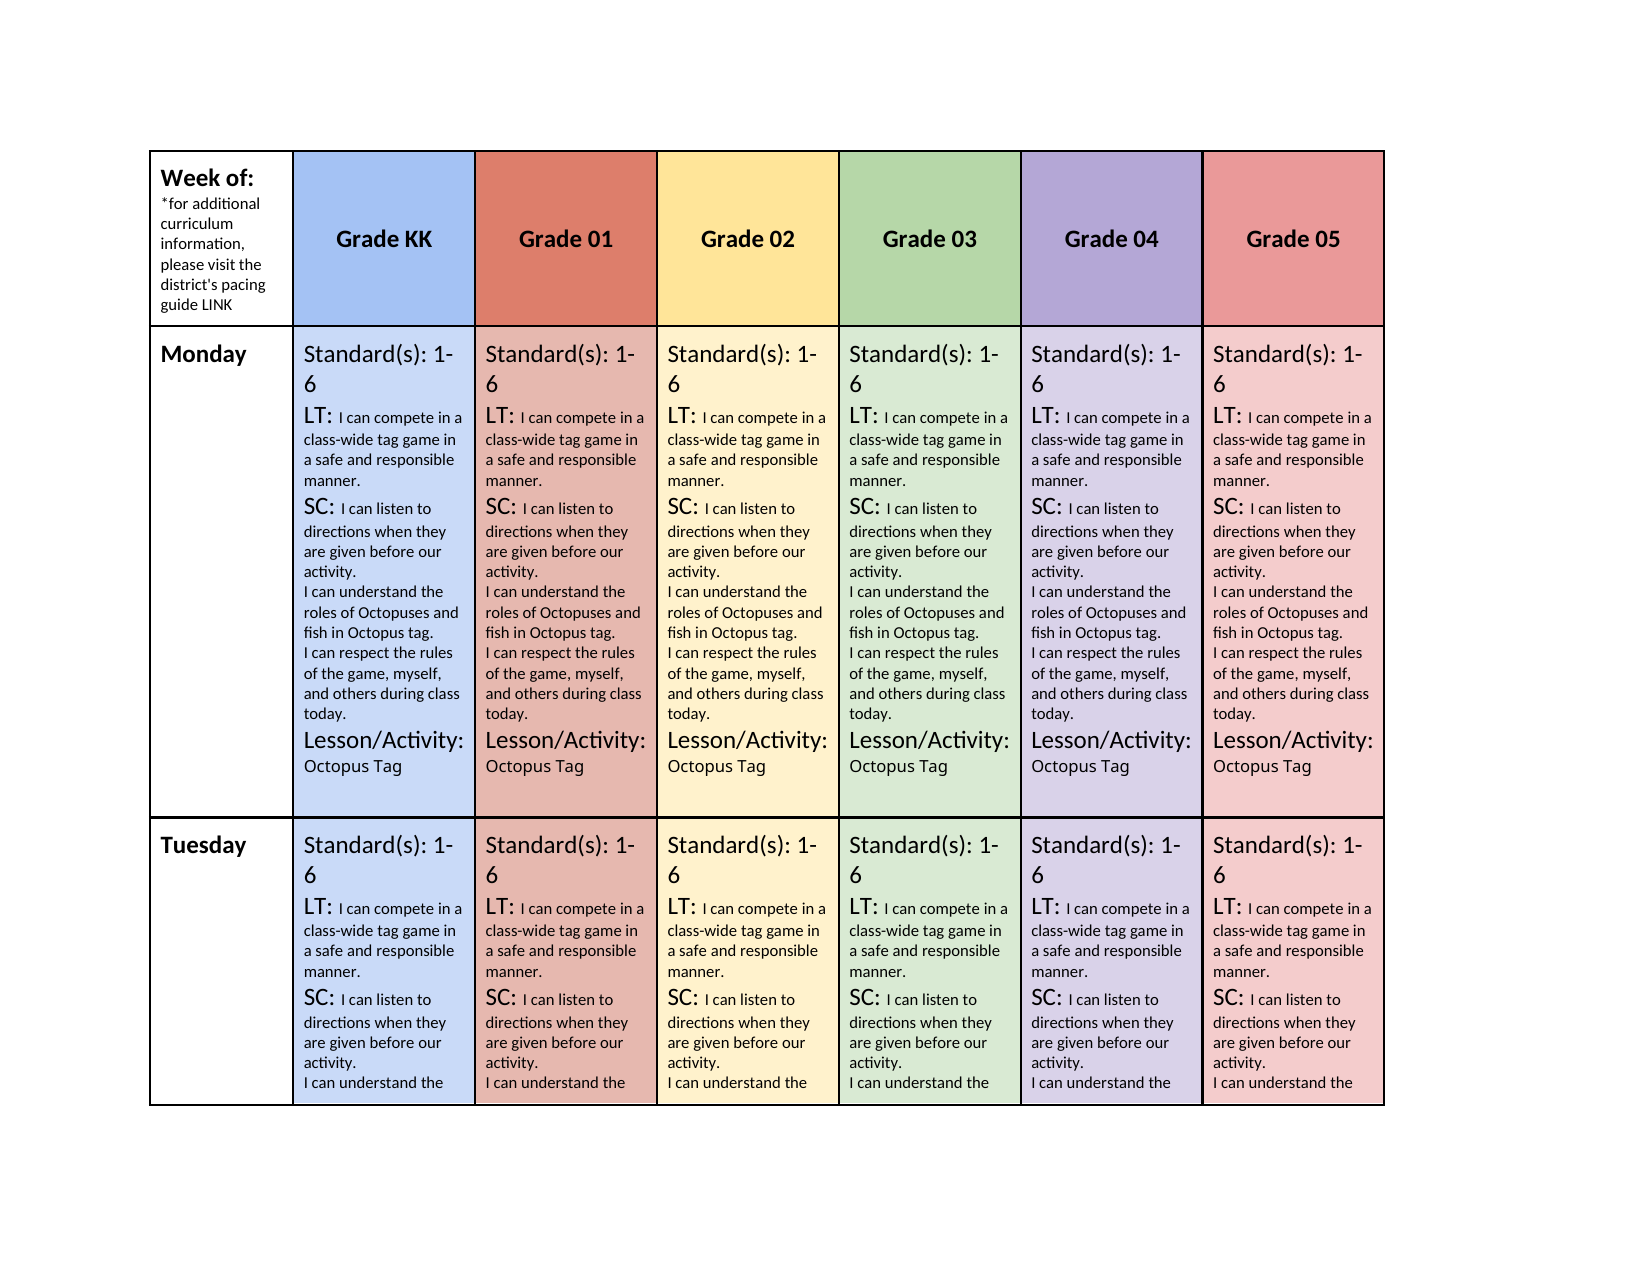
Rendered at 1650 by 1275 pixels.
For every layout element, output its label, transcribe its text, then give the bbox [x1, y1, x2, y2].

table_header Grade 03 [840, 152, 1020, 325]
table_cell Standard(s): 1-6 LT: I can compete in a class-wide tag game in a safe and responsible manner. SC: I can listen to directions when they are given before our activity. I can understand the roles of Octopuses and fish in Octopus tag. I can respect the rules of the game, myself, and others during class today. Lesson/Activity: Octopus Tag [1022, 327, 1201, 816]
table_header Grade KK [294, 152, 474, 325]
table_cell Standard(s): 1-6 LT: I can compete in a class-wide tag game in a safe and responsible manner. SC: I can listen to directions when they are given before our activity. I can understand the [1204, 819, 1383, 1103]
table_cell Tuesday [151, 819, 292, 1103]
table_cell Monday [151, 327, 292, 816]
table_header Grade 02 [658, 152, 838, 325]
table_cell Standard(s): 1-6 LT: I can compete in a class-wide tag game in a safe and responsible manner. SC: I can listen to directions when they are given before our activity. I can understand the [294, 819, 474, 1103]
table_cell Standard(s): 1-6 LT: I can compete in a class-wide tag game in a safe and responsible manner. SC: I can listen to directions when they are given before our activity. I can understand the roles of Octopuses and fish in Octopus tag. I can respect the rules of the game, myself, and others during class today. Lesson/Activity: Octopus Tag [1204, 327, 1383, 816]
table_cell Standard(s): 1-6 LT: I can compete in a class-wide tag game in a safe and responsible manner. SC: I can listen to directions when they are given before our activity. I can understand the [658, 819, 838, 1103]
table_header Grade 01 [476, 152, 656, 325]
table_header Grade 04 [1022, 152, 1201, 325]
table_cell Standard(s): 1-6 LT: I can compete in a class-wide tag game in a safe and responsible manner. SC: I can listen to directions when they are given before our activity. I can understand the roles of Octopuses and fish in Octopus tag. I can respect the rules of the game, myself, and others during class today. Lesson/Activity: Octopus Tag [840, 327, 1020, 816]
table_cell Standard(s): 1-6 LT: I can compete in a class-wide tag game in a safe and responsible manner. SC: I can listen to directions when they are given before our activity. I can understand the [476, 819, 656, 1103]
table_header Week of: *for additional curriculum information, please visit the district's pacing guide LINK [151, 152, 292, 325]
table_cell Standard(s): 1-6 LT: I can compete in a class-wide tag game in a safe and responsible manner. SC: I can listen to directions when they are given before our activity. I can understand the roles of Octopuses and fish in Octopus tag. I can respect the rules of the game, myself, and others during class today. Lesson/Activity: Octopus Tag [658, 327, 838, 816]
table_cell Standard(s): 1-6 LT: I can compete in a class-wide tag game in a safe and responsible manner. SC: I can listen to directions when they are given before our activity. I can understand the [840, 819, 1020, 1103]
table_cell Standard(s): 1-6 LT: I can compete in a class-wide tag game in a safe and responsible manner. SC: I can listen to directions when they are given before our activity. I can understand the [1022, 819, 1201, 1103]
table_cell Standard(s): 1-6 LT: I can compete in a class-wide tag game in a safe and responsible manner. SC: I can listen to directions when they are given before our activity. I can understand the roles of Octopuses and fish in Octopus tag. I can respect the rules of the game, myself, and others during class today. Lesson/Activity: Octopus Tag [476, 327, 656, 816]
table_header Grade 05 [1204, 152, 1383, 325]
table_cell Standard(s): 1-6 LT: I can compete in a class-wide tag game in a safe and responsible manner. SC: I can listen to directions when they are given before our activity. I can understand the roles of Octopuses and fish in Octopus tag. I can respect the rules of the game, myself, and others during class today. Lesson/Activity: Octopus Tag [294, 327, 474, 816]
